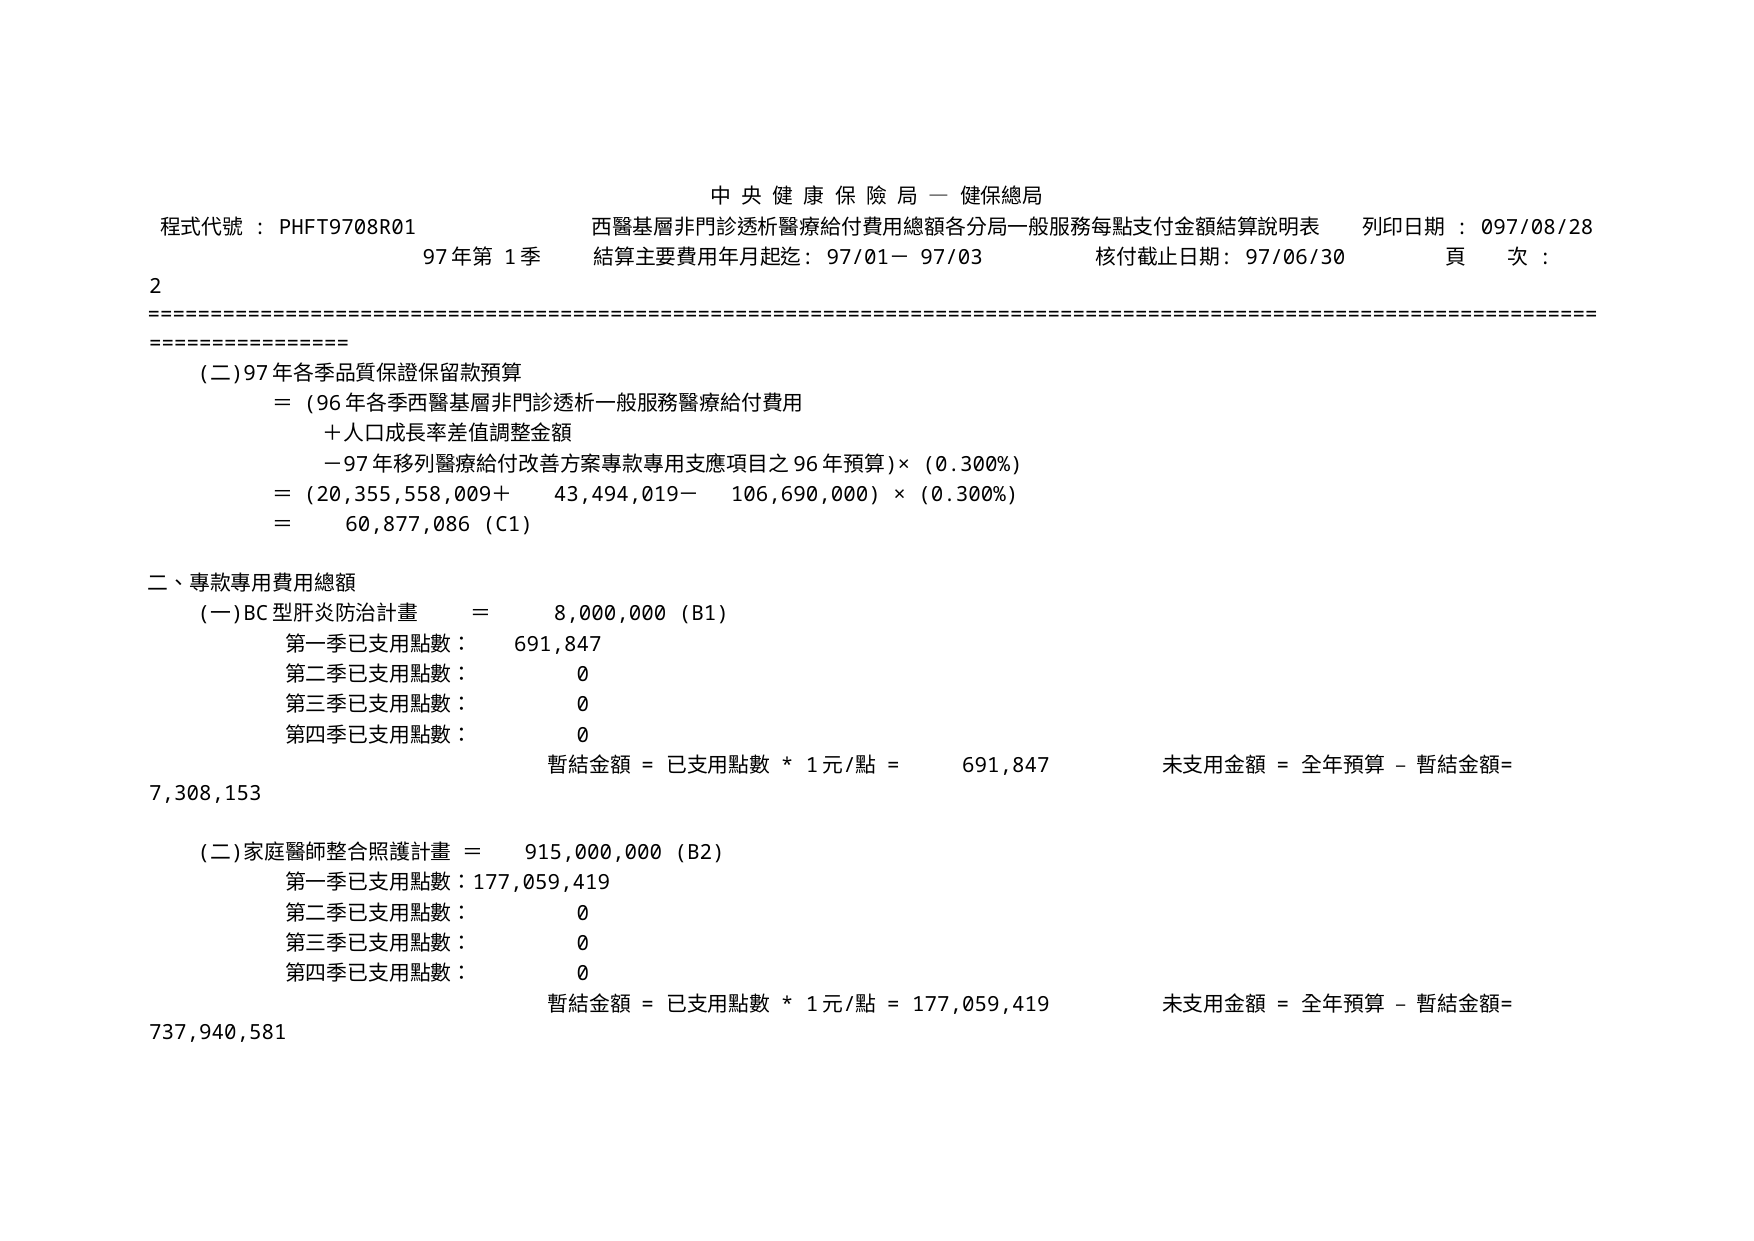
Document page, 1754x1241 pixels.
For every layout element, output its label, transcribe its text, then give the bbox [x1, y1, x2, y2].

text 第二季已支用點數： 0 [147, 896, 1604, 926]
text ＝ 60,877,086 (C1) [147, 508, 1604, 538]
text ＝ (96年各季西醫基層非門診透析一般服務醫療給付費用 [147, 386, 1604, 417]
text 暫結金額 = 已支用點數 * 1元/點 = 691,847 未支用金額 = 全年預算 – 暫結金額= 7,308,153 [147, 748, 1604, 807]
text 第四季已支用點數： 0 [147, 957, 1604, 987]
text 第一季已支用點數：177,059,419 [147, 866, 1604, 896]
text 第三季已支用點數： 0 [147, 687, 1604, 718]
text ＝ (20,355,558,009＋ 43,494,019－ 106,690,000) × (0.300%) [147, 477, 1604, 508]
text 暫結金額 = 已支用點數 * 1元/點 = 177,059,419 未支用金額 = 全年預算 – 暫結金額= 737,940,581 [147, 987, 1604, 1046]
text 第三季已支用點數： 0 [147, 926, 1604, 957]
text －97年移列醫療給付改善方案專款專用支應項目之96年預算)× (0.300%) [147, 447, 1604, 477]
text 97年第 1季 結算主要費用年月起迄: 97/01－ 97/03 核付截止日期: 97/06/30 頁 次 : 2 [147, 240, 1604, 299]
text 程式代號 : PHFT9708R01 西醫基層非門診透析醫療給付費用總額各分局一般服務每點支付金額結算說明表 列印日期 : 097/08/28 [147, 210, 1604, 240]
text 中 央 健 康 保 險 局 — 健保總局 [147, 180, 1604, 210]
text 第一季已支用點數： 691,847 [147, 627, 1604, 657]
text (二)家庭醫師整合照護計畫 ＝ 915,000,000 (B2) [147, 835, 1604, 866]
text ==================================================================================================================================== [147, 299, 1604, 356]
text 二、專款專用費用總額 [147, 566, 1604, 597]
text 第四季已支用點數： 0 [147, 718, 1604, 748]
text 第二季已支用點數： 0 [147, 657, 1604, 687]
text (二)97年各季品質保證保留款預算 [147, 356, 1604, 386]
text (一)BC型肝炎防治計畫 ＝ 8,000,000 (B1) [147, 597, 1604, 627]
text ＋人口成長率差值調整金額 [147, 417, 1604, 447]
